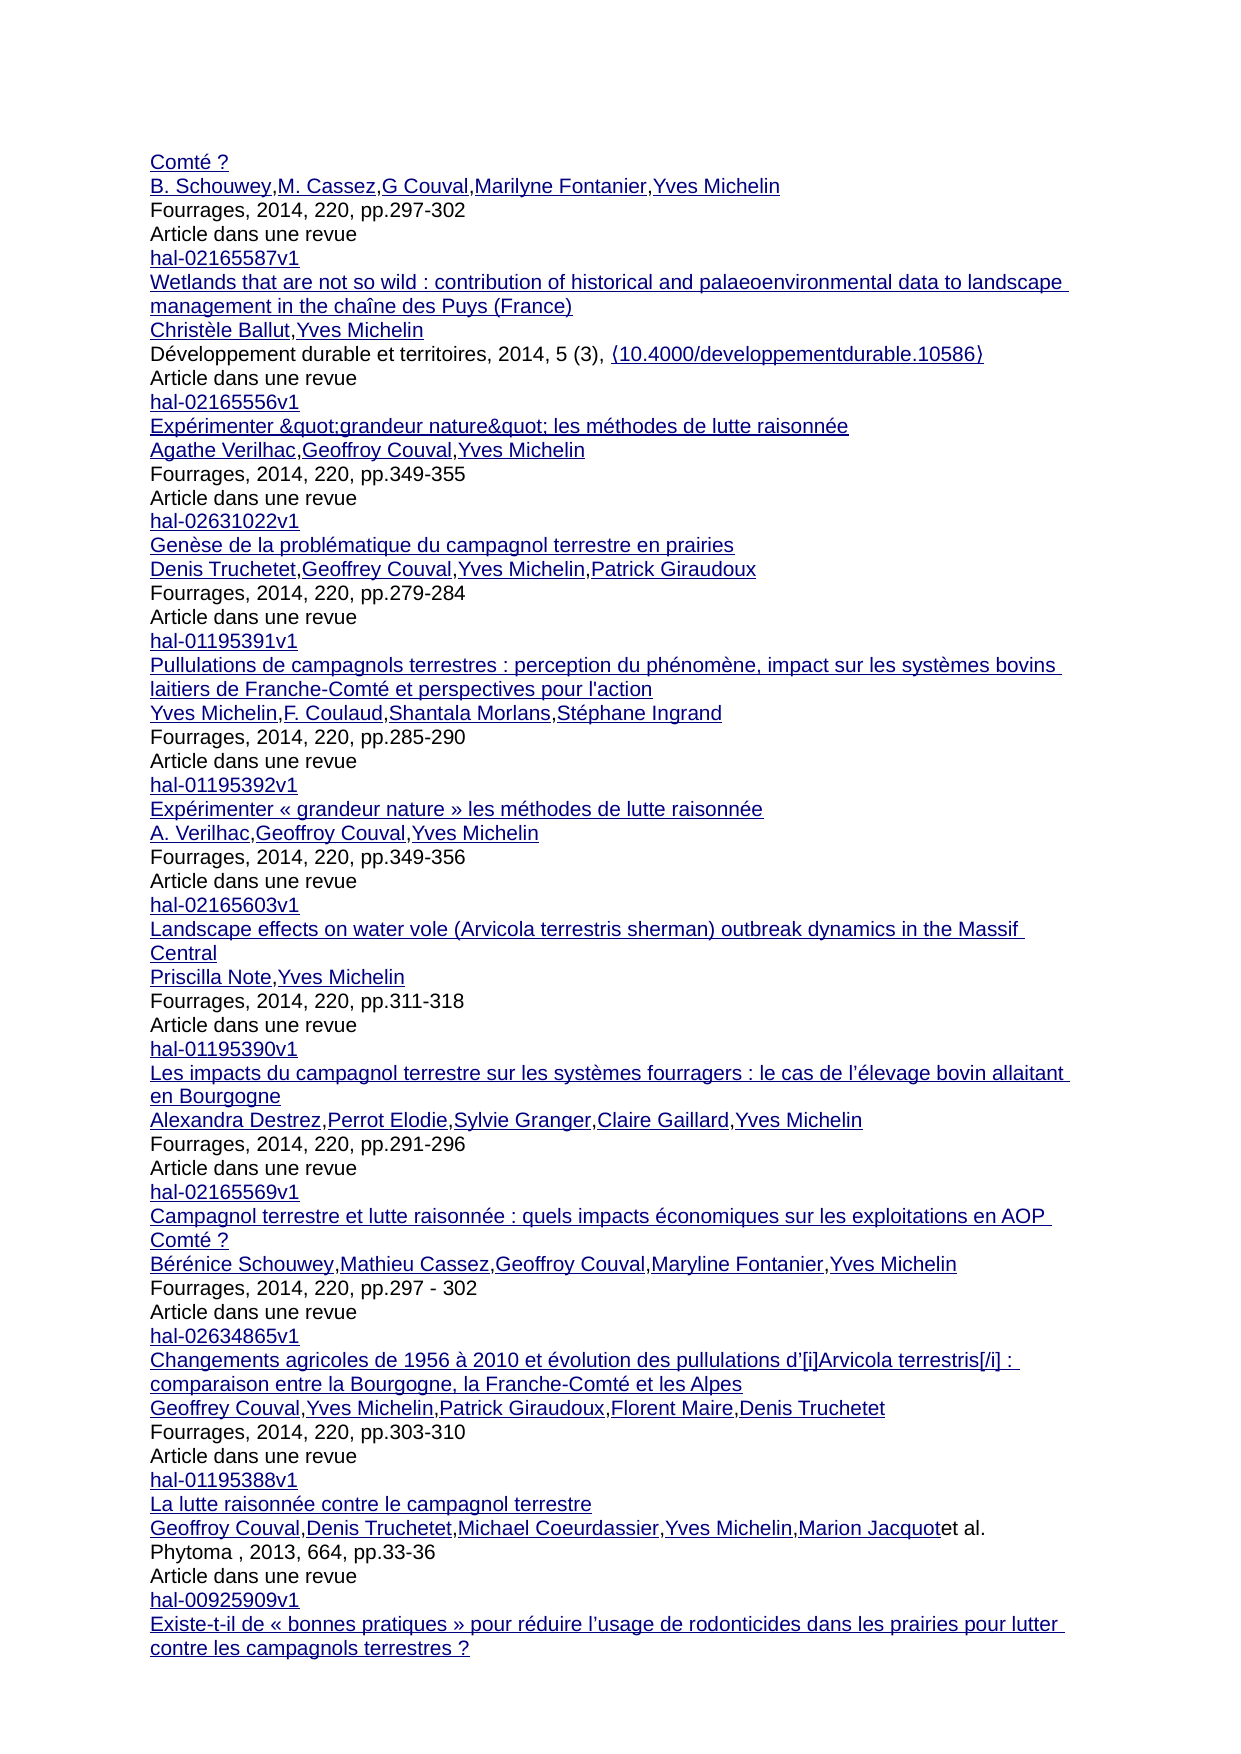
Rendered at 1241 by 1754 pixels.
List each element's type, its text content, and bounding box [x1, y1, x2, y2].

table_cell Expérimenter &quot;grandeur nature&quot; les méthodes de lutte raisonnée Agathe Verilhac,Geoffroy Couval,Yves Michelin Fourrages, 2014, 220, pp.349-355 Article dans une revue hal-02631022v1 [150, 414, 1090, 533]
table_cell Landscape effects on water vole (Arvicola terrestris sherman) outbreak dynamics in the Massif Central Priscilla Note,Yves Michelin Fourrages, 2014, 220, pp.311-318 Article dans une revue hal-01195390v1 [150, 917, 1090, 1060]
table_cell Campagnol terrestre et lutte raisonnée : quels impacts économiques sur les exploitations en AOP Comté ? Bérénice Schouwey,Mathieu Cassez,Geoffroy Couval,Maryline Fontanier,Yves Michelin Fourrages, 2014, 220, pp.297 - 302 Article dans une revue hal-02634865v1 [150, 1204, 1090, 1348]
table_cell Expérimenter « grandeur nature » les méthodes de lutte raisonnée A. Verilhac,Geoffroy Couval,Yves Michelin Fourrages, 2014, 220, pp.349-356 Article dans une revue hal-02165603v1 [150, 797, 1090, 917]
table_cell Changements agricoles de 1956 à 2010 et évolution des pullulations d’[i]Arvicola terrestris[/i] : comparaison entre la Bourgogne, la Franche-Comté et les Alpes Geoffrey Couval,Yves Michelin,Patrick Giraudoux,Florent Maire,Denis Truchetet Fourrages, 2014, 220, pp.303-310 Article dans une revue hal-01195388v1 [150, 1348, 1090, 1492]
table_cell Existe-t-il de « bonnes pratiques » pour réduire l’usage de rodonticides dans les prairies pour lutter contre les campagnols terrestres ? [150, 1611, 1090, 1659]
table_cell Comté ? B. Schouwey,M. Cassez,G Couval,Marilyne Fontanier,Yves Michelin Fourrages, 2014, 220, pp.297-302 Article dans une revue hal-02165587v1 [150, 150, 1090, 270]
table_cell Pullulations de campagnols terrestres : perception du phénomène, impact sur les systèmes bovins laitiers de Franche-Comté et perspectives pour l'action Yves Michelin,F. Coulaud,Shantala Morlans,Stéphane Ingrand Fourrages, 2014, 220, pp.285-290 Article dans une revue hal-01195392v1 [150, 653, 1090, 797]
table_cell Wetlands that are not so wild : contribution of historical and palaeoenvironmental data to landscape management in the chaîne des Puys (France) Christèle Ballut,Yves Michelin Développement durable et territoires, 2014, 5 (3), ⟨10.4000/developpementdurable.10586⟩ Article dans une revue hal-02165556v1 [150, 270, 1090, 413]
table_cell La lutte raisonnée contre le campagnol terrestre Geoffroy Couval,Denis Truchetet,Michael Coeurdassier,Yves Michelin,Marion Jacquotet al. Phytoma , 2013, 664, pp.33-36 Article dans une revue hal-00925909v1 [150, 1492, 1090, 1611]
table_cell Genèse de la problématique du campagnol terrestre en prairies Denis Truchetet,Geoffrey Couval,Yves Michelin,Patrick Giraudoux Fourrages, 2014, 220, pp.279-284 Article dans une revue hal-01195391v1 [150, 533, 1090, 653]
table_cell Les impacts du campagnol terrestre sur les systèmes fourragers : le cas de l’élevage bovin allaitant en Bourgogne Alexandra Destrez,Perrot Elodie,Sylvie Granger,Claire Gaillard,Yves Michelin Fourrages, 2014, 220, pp.291-296 Article dans une revue hal-02165569v1 [150, 1060, 1090, 1204]
